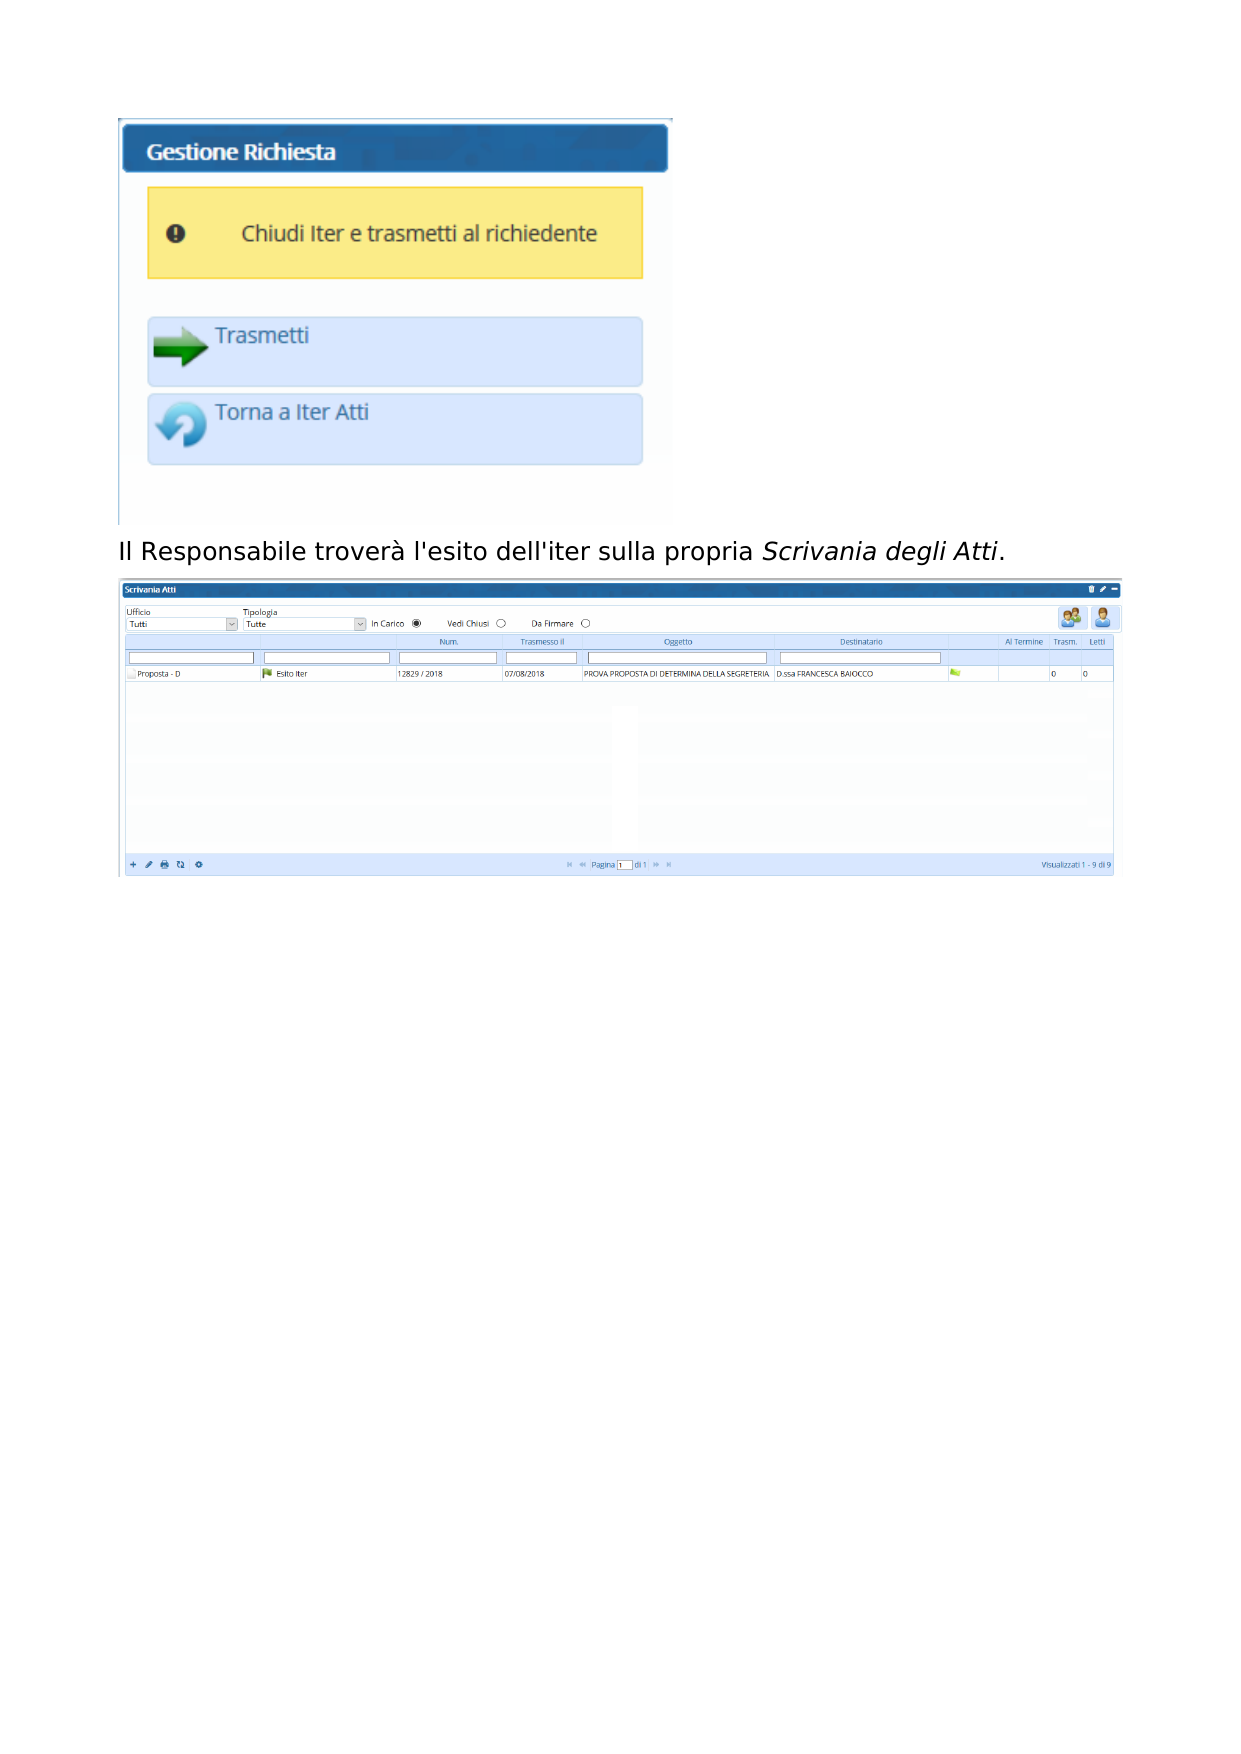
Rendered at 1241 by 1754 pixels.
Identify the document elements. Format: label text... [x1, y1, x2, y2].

picture [118, 578, 1123, 877]
picture [118, 118, 673, 525]
text Il Responsabile troverà l'esito dell'iter sulla propria Scrivania degli Atti. [118, 537, 1122, 566]
